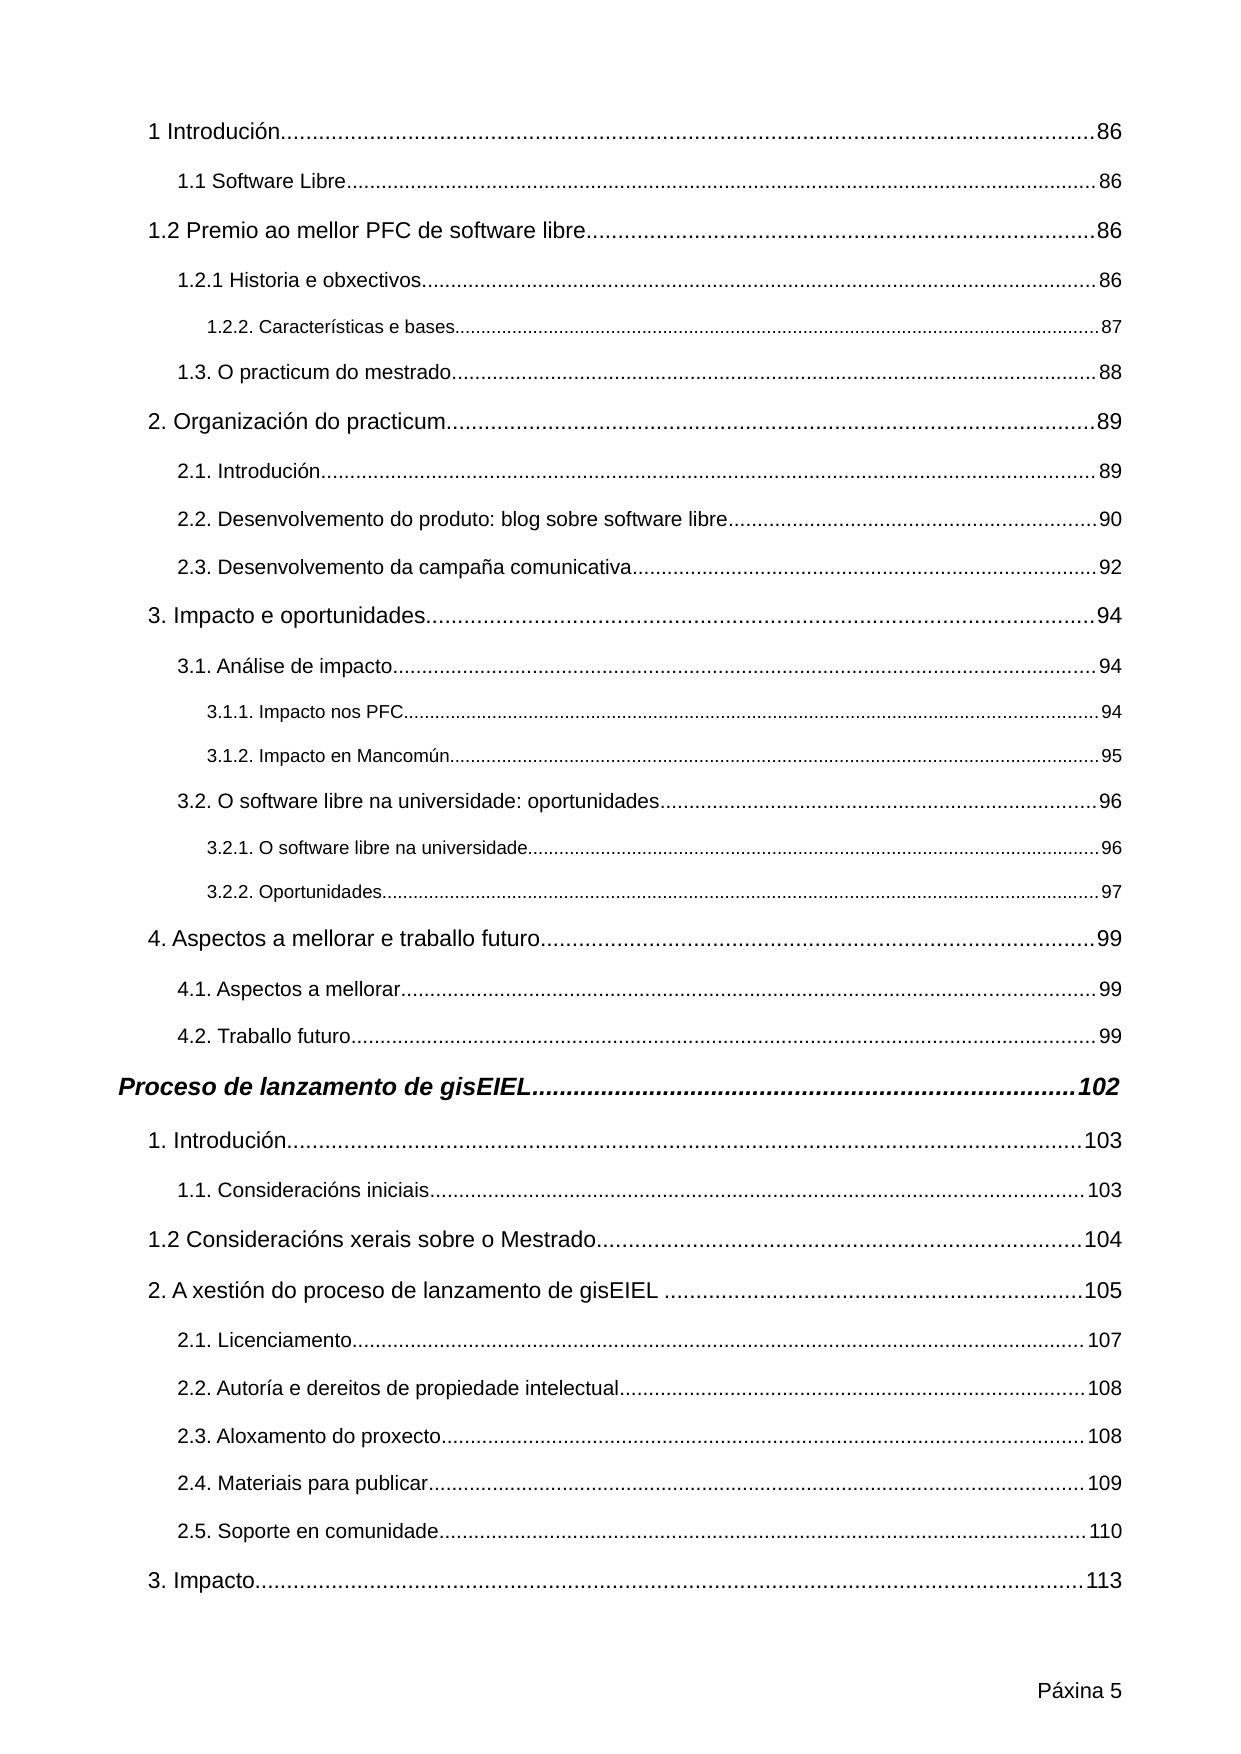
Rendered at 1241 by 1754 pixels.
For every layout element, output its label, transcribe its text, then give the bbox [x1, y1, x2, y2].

text 1.1 Software Libre 86 [177, 169, 1122, 193]
text 1. Introdución 103 [148, 1127, 1122, 1153]
text 2.5. Soporte en comunidade 110 [177, 1519, 1122, 1543]
text 3.2.1. O software libre na universidade 96 [207, 837, 1122, 858]
text 2.1. Introdución 89 [177, 459, 1122, 483]
text 1.2.2. Características e bases 87 [207, 316, 1122, 338]
text 1.2 Consideracións xerais sobre o Mestrado 104 [148, 1226, 1122, 1252]
text 3. Impacto e oportunidades 94 [148, 602, 1122, 628]
text 3.2.2. Oportunidades 97 [207, 881, 1122, 903]
text 3.1.2. Impacto en Mancomún 95 [207, 745, 1122, 767]
text 2. A xestión do proceso de lanzamento de gisEIEL 105 [148, 1277, 1122, 1303]
text 2.3. Desenvolvemento da campaña comunicativa 92 [177, 554, 1122, 578]
text 3.2. O software libre na universidade: oportunidades 96 [177, 789, 1122, 813]
text 3.1. Análise de impacto 94 [177, 653, 1122, 677]
text 1.1. Consideracións iniciais 103 [177, 1178, 1122, 1202]
text 2.1. Licenciamento 107 [177, 1328, 1122, 1352]
text Proceso de lanzamento de gisEIEL 102 [118, 1072, 1122, 1101]
text 1 Introdución 86 [148, 118, 1122, 144]
text 2. Organización do practicum 89 [148, 408, 1122, 434]
text 2.3. Aloxamento do proxecto 108 [177, 1423, 1122, 1447]
text 2.4. Materiais para publicar 109 [177, 1471, 1122, 1495]
text 3.1.1. Impacto nos PFC 94 [207, 701, 1122, 723]
text 1.2 Premio ao mellor PFC de software libre 86 [148, 217, 1122, 243]
text 2.2. Desenvolvemento do produto: blog sobre software libre 90 [177, 507, 1122, 531]
text 4. Aspectos a mellorar e traballo futuro 99 [148, 925, 1122, 951]
text 1.2.1 Historia e obxectivos 86 [177, 268, 1122, 292]
text 3. Impacto 113 [148, 1567, 1122, 1593]
text 4.2. Traballo futuro 99 [177, 1024, 1122, 1048]
text 4.1. Aspectos a mellorar 99 [177, 976, 1122, 1000]
text 1.3. O practicum do mestrado 88 [177, 360, 1122, 384]
text 2.2. Autoría e dereitos de propiedade intelectual 108 [177, 1376, 1122, 1400]
